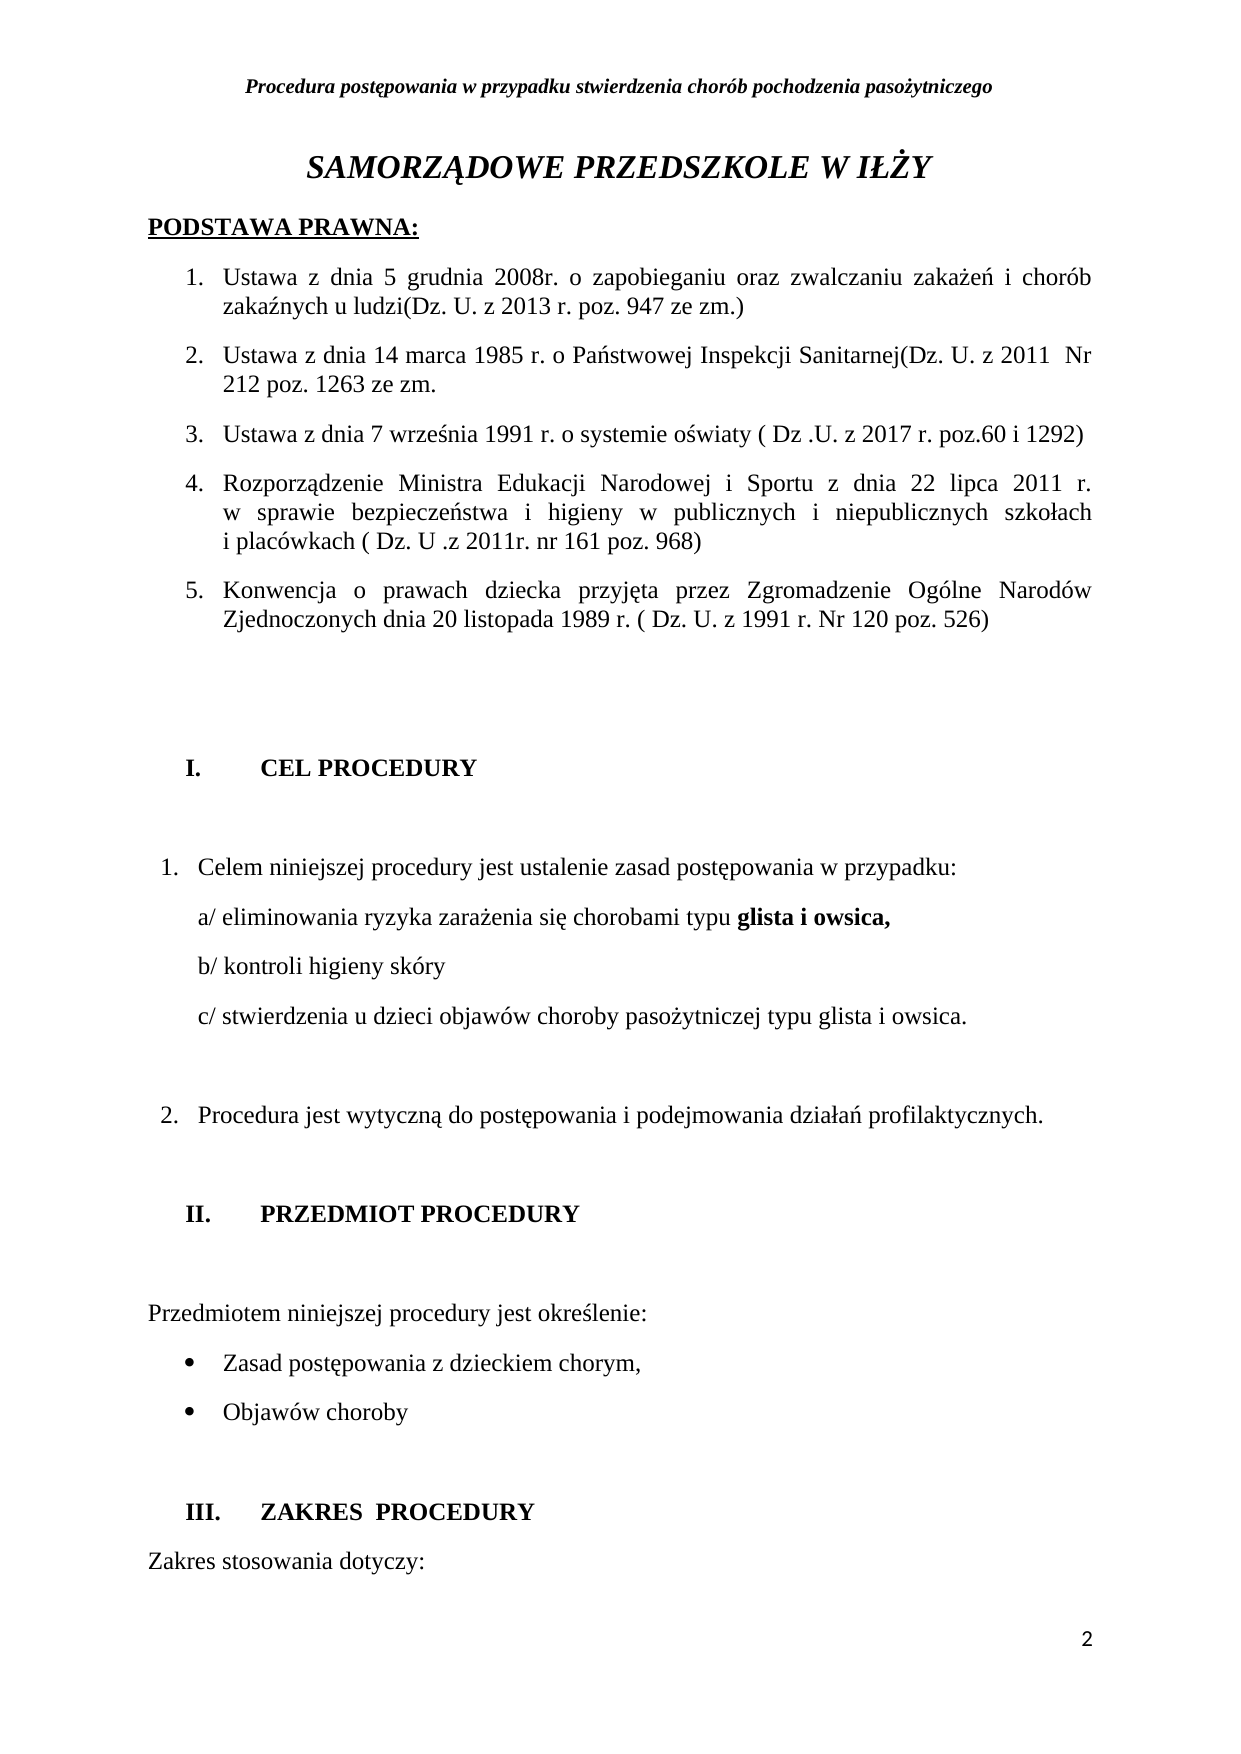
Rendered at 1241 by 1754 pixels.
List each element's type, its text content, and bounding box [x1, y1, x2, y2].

list Procedura jest wytyczną do postępowania i podejmowania działań profilaktycznych. [160, 1100, 1093, 1129]
text Przedmiotem niniejszej procedury jest określenie: [148, 1298, 1093, 1327]
list Ustawa z dnia 5 grudnia 2008r. o zapobieganiu oraz zwalczaniu zakażeń i chorób zakaźnych u ludzi(Dz. U. z 2013 r. poz. 947 ze zm.) [185, 262, 1093, 319]
list Ustawa z dnia 7 września 1991 r. o systemie oświaty ( Dz .U. z 2017 r. poz.60 i 1292) [185, 419, 1093, 447]
list a/ eliminowania ryzyka zarażenia się chorobami typu glista i owsica, [198, 902, 1093, 930]
text Zakres stosowania dotyczy: [148, 1546, 1093, 1575]
list Zasad postępowania z dzieckiem chorym, [185, 1348, 1093, 1377]
list CEL PROCEDURY [185, 753, 1093, 782]
text SAMORZĄDOWE PRZEDSZKOLE W IŁŻY [148, 148, 1093, 186]
list Rozporządzenie Ministra Edukacji Narodowej i Sportu z dnia 22 lipca 2011 r. w sprawie bezpieczeństwa i higieny w publicznych i niepublicznych szkołach i placówkach ( Dz. U .z 2011r. nr 161 poz. 968) [185, 468, 1093, 554]
list c/ stwierdzenia u dzieci objawów choroby pasożytniczej typu glista i owsica. [198, 1001, 1093, 1029]
list Ustawa z dnia 14 marca 1985 r. o Państwowej Inspekcji Sanitarnej(Dz. U. z 2011 Nr 212 poz. 1263 ze zm. [185, 340, 1093, 398]
list PRZEDMIOT PROCEDURY [185, 1199, 1093, 1228]
text PODSTAWA PRAWNA: [148, 212, 1093, 241]
list Objawów choroby [185, 1397, 1093, 1426]
list Celem niniejszej procedury jest ustalenie zasad postępowania w przypadku: [160, 852, 1093, 881]
list ZAKRES PROCEDURY [185, 1497, 1093, 1525]
list b/ kontroli higieny skóry [198, 951, 1093, 980]
list Konwencja o prawach dziecka przyjęta przez Zgromadzenie Ogólne Narodów Zjednoczonych dnia 20 listopada 1989 r. ( Dz. U. z 1991 r. Nr 120 poz. 526) [185, 575, 1093, 633]
